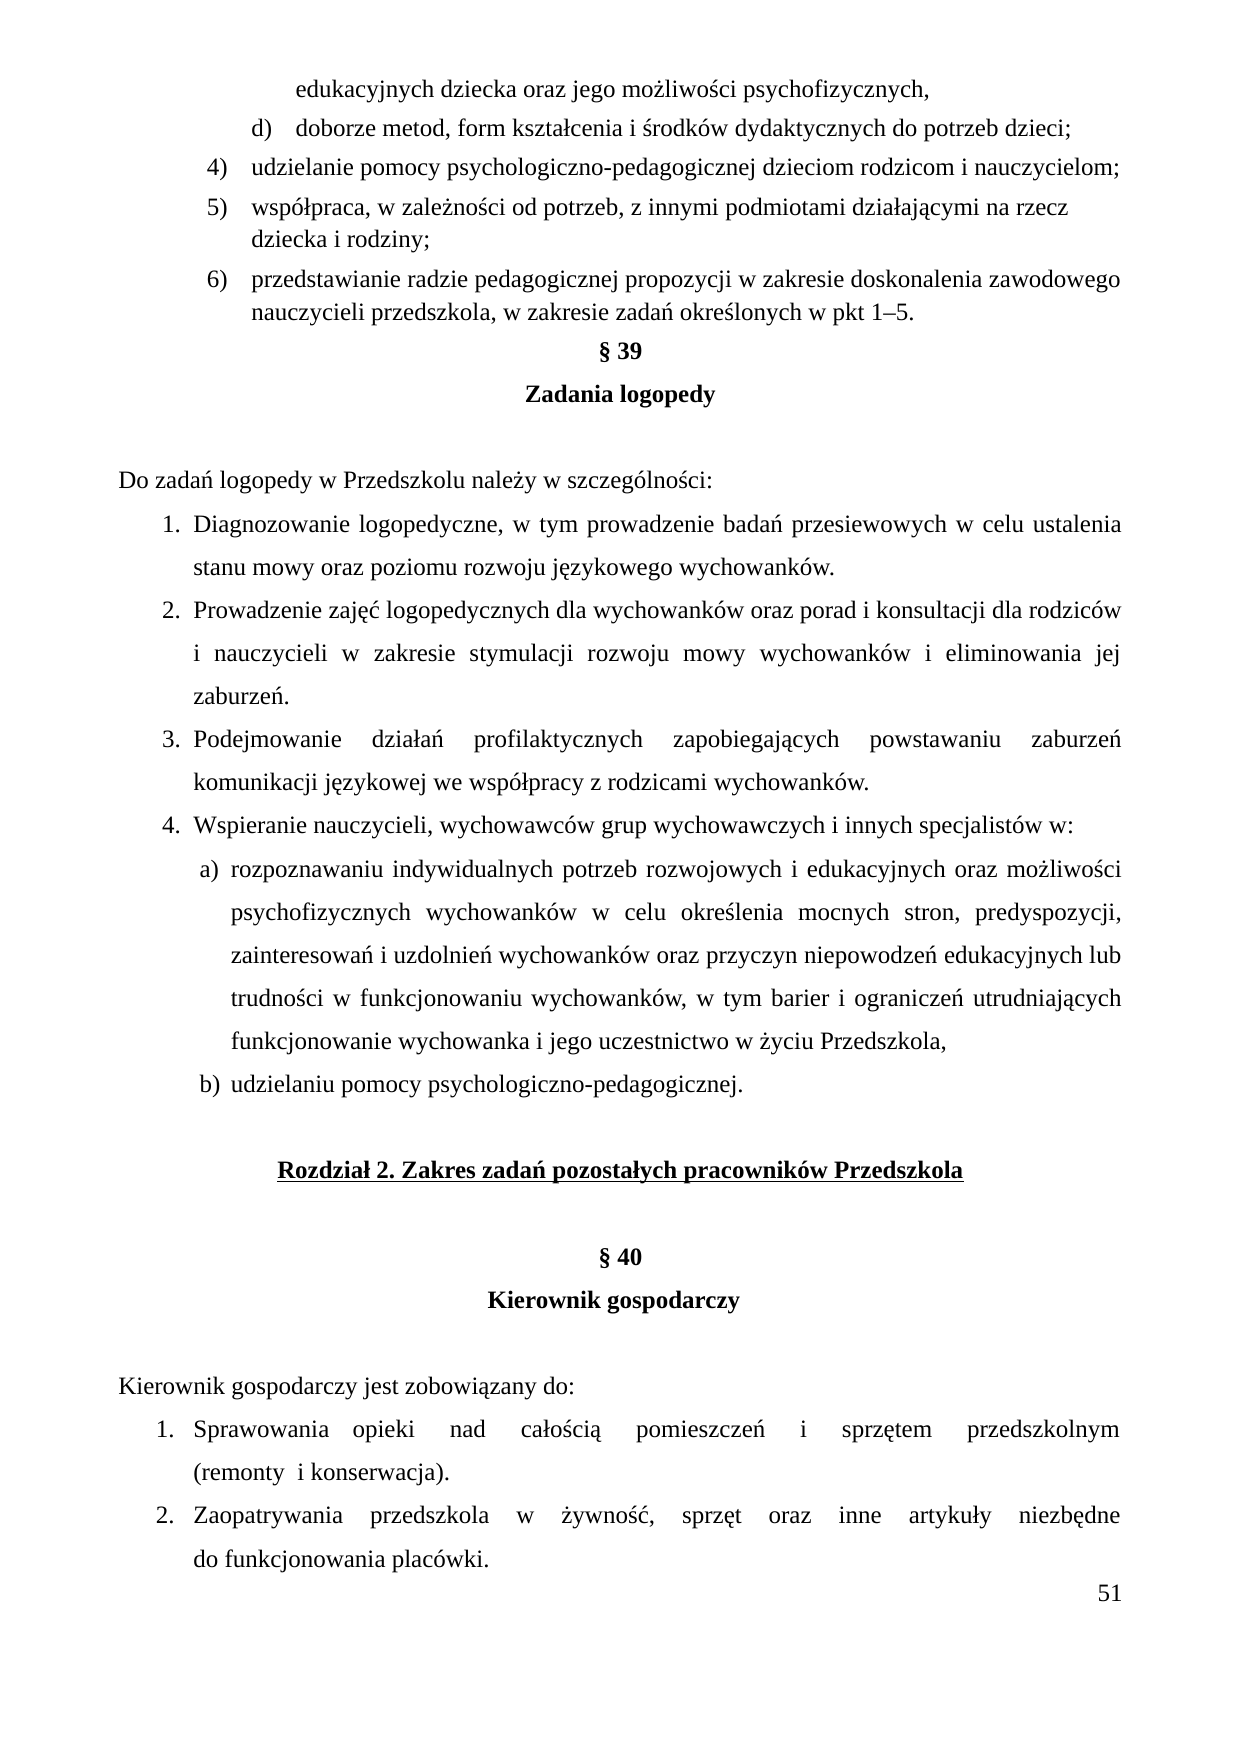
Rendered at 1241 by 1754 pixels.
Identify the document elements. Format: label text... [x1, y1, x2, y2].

text d) doborze metod, form kształcenia i środków dydaktycznych do potrzeb dzieci; [251, 113, 1122, 142]
text 4) udzielanie pomocy psychologiczno-pedagogicznej dzieciom rodzicom i nauczycielom; [207, 152, 1122, 181]
text Zadania logopedy [118, 379, 1122, 408]
list Sprawowania opieki nad całością pomieszczeń i sprzętem przedszkolnym (remonty i konserwacja). [156, 1414, 1122, 1486]
list Prowadzenie zajęć logopedycznych dla wychowanków oraz porad i konsultacji dla rodziców i nauczycieli w zakresie stymulacji rozwoju mowy wychowanków i eliminowania jej zaburzeń. [156, 595, 1122, 710]
list Wspieranie nauczycieli, wychowawców grup wychowawczych i innych specjalistów w: [156, 811, 1122, 839]
list Zaopatrywania przedszkola w żywność, sprzęt oraz inne artykuły niezbędne do funkcjonowania placówki. [156, 1501, 1122, 1572]
list Podejmowanie działań profilaktycznych zapobiegających powstawaniu zaburzeń komunikacji językowej we współpracy z rodzicami wychowanków. [156, 724, 1122, 796]
text Kierownik gospodarczy jest zobowiązany do: [118, 1371, 1122, 1400]
list Diagnozowanie logopedyczne, w tym prowadzenie badań przesiewowych w celu ustalenia stanu mowy oraz poziomu rozwoju językowego wychowanków. [156, 509, 1122, 581]
text 5) współpraca, w zależności od potrzeb, z innymi podmiotami działającymi na rzecz dziecka i rodziny; [207, 192, 1122, 253]
text § 39 [118, 336, 1122, 365]
text Kierownik gospodarczy [118, 1285, 1122, 1314]
text Do zadań logopedy w Przedszkolu należy w szczególności: [118, 466, 1122, 494]
text Rozdział 2. Zakres zadań pozostałych pracowników Przedszkola [118, 1156, 1122, 1184]
text edukacyjnych dziecka oraz jego możliwości psychofizycznych, [251, 74, 1122, 102]
text § 40 [118, 1242, 1122, 1271]
list rozpoznawaniu indywidualnych potrzeb rozwojowych i edukacyjnych oraz możliwości psychofizycznych wychowanków w celu określenia mocnych stron, predyspozycji, zainteresowań i uzdolnień wychowanków oraz przyczyn niepowodzeń edukacyjnych lub trudności w funkcjonowaniu wychowanków, w tym barier i ograniczeń utrudniających funkcjonowanie wychowanka i jego uczestnictwo w życiu Przedszkola, [193, 854, 1122, 1055]
text 6) przedstawianie radzie pedagogicznej propozycji w zakresie doskonalenia zawodowego nauczycieli przedszkola, w zakresie zadań określonych w pkt 1–5. [207, 264, 1122, 326]
list udzielaniu pomocy psychologiczno-pedagogicznej. [193, 1069, 1122, 1098]
